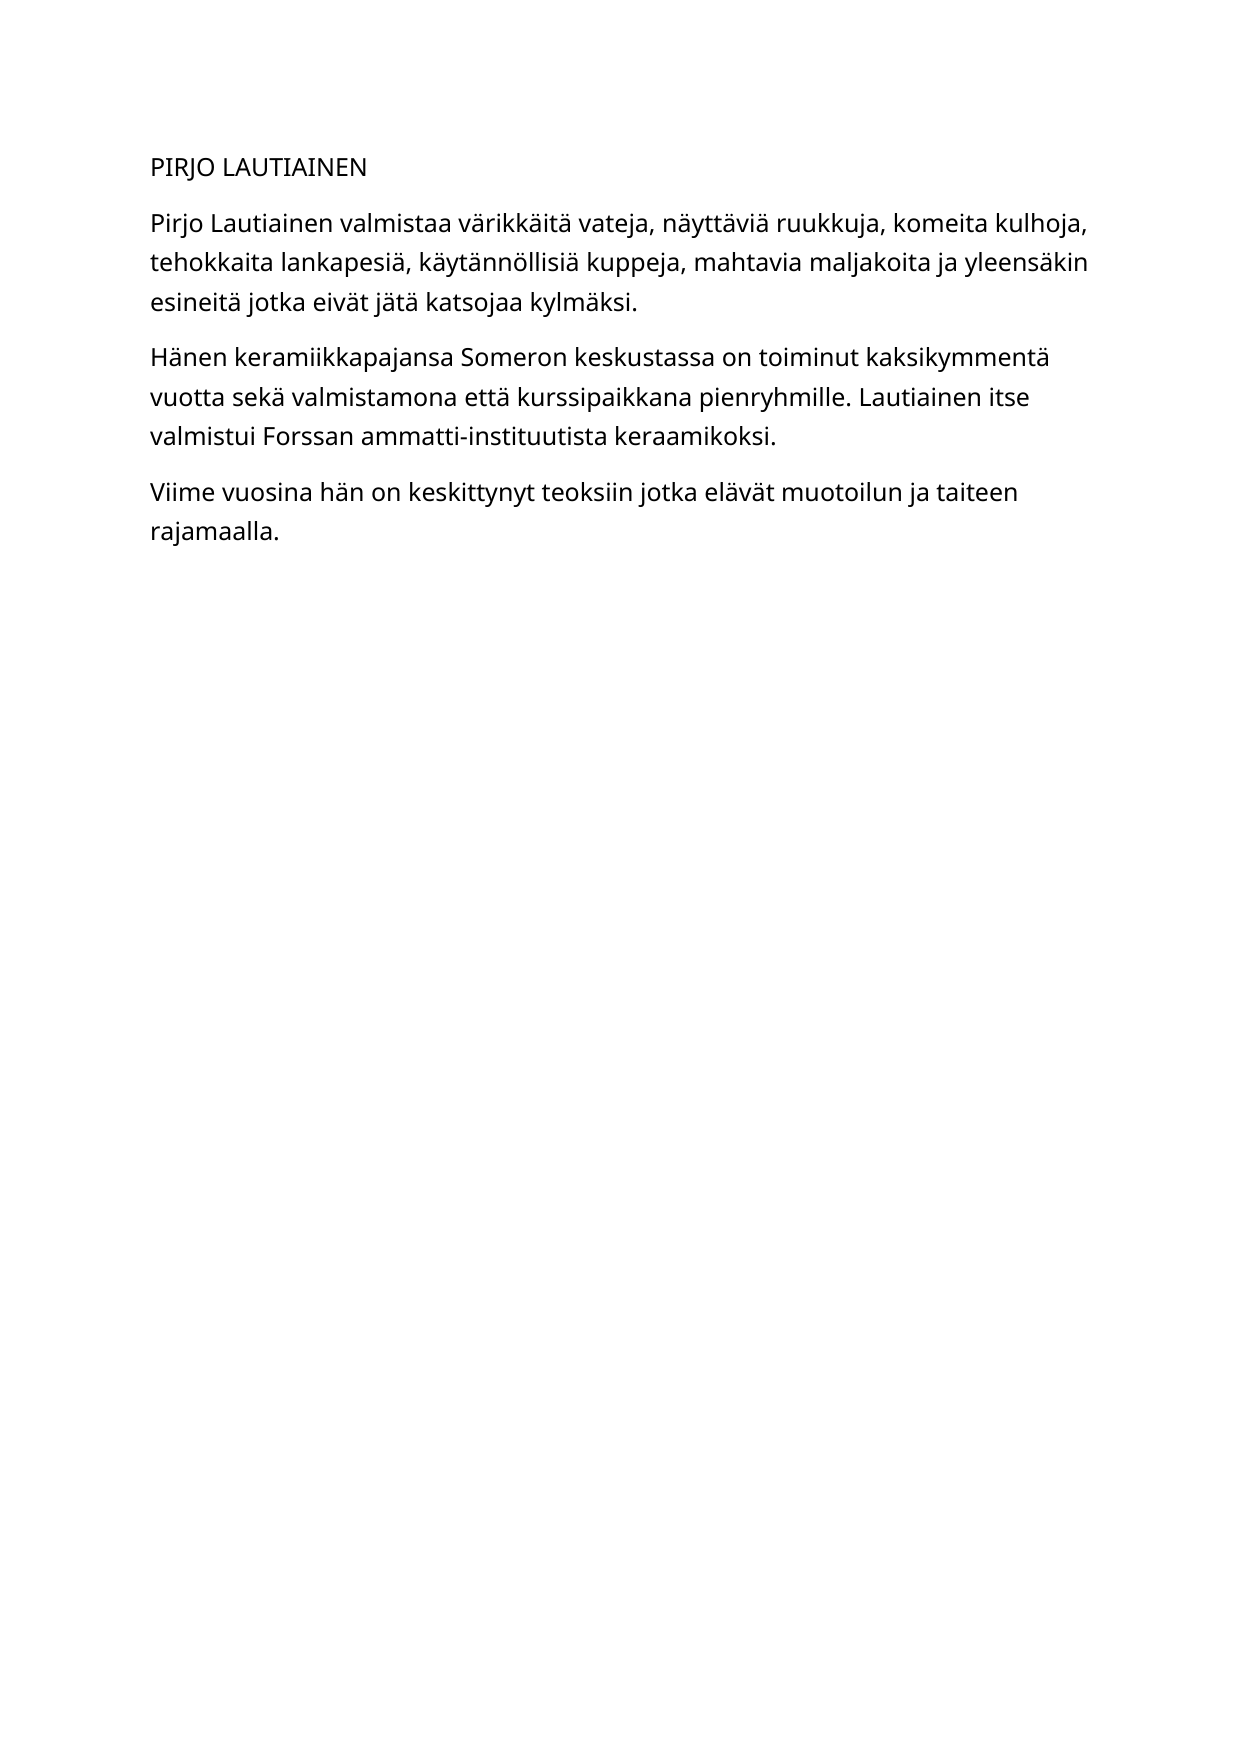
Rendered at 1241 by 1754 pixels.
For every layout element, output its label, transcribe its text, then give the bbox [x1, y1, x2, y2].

text PIRJO LAUTIAINEN [150, 150, 1090, 184]
text Pirjo Lautiainen valmistaa värikkäitä vateja, näyttäviä ruukkuja, komeita kulhoja, tehokkaita lankapesiä, käytännöllisiä kuppeja, mahtavia maljakoita ja yleensäkin esineitä jotka eivät jätä katsojaa kylmäksi. [150, 206, 1090, 318]
text Hänen keramiikkapajansa Someron keskustassa on toiminut kaksikymmentä vuotta sekä valmistamona että kurssipaikkana pienryhmille. Lautiainen itse valmistui Forssan ammatti-instituutista keraamikoksi. [150, 340, 1090, 452]
text Viime vuosina hän on keskittynyt teoksiin jotka elävät muotoilun ja taiteen rajamaalla. [150, 474, 1090, 547]
